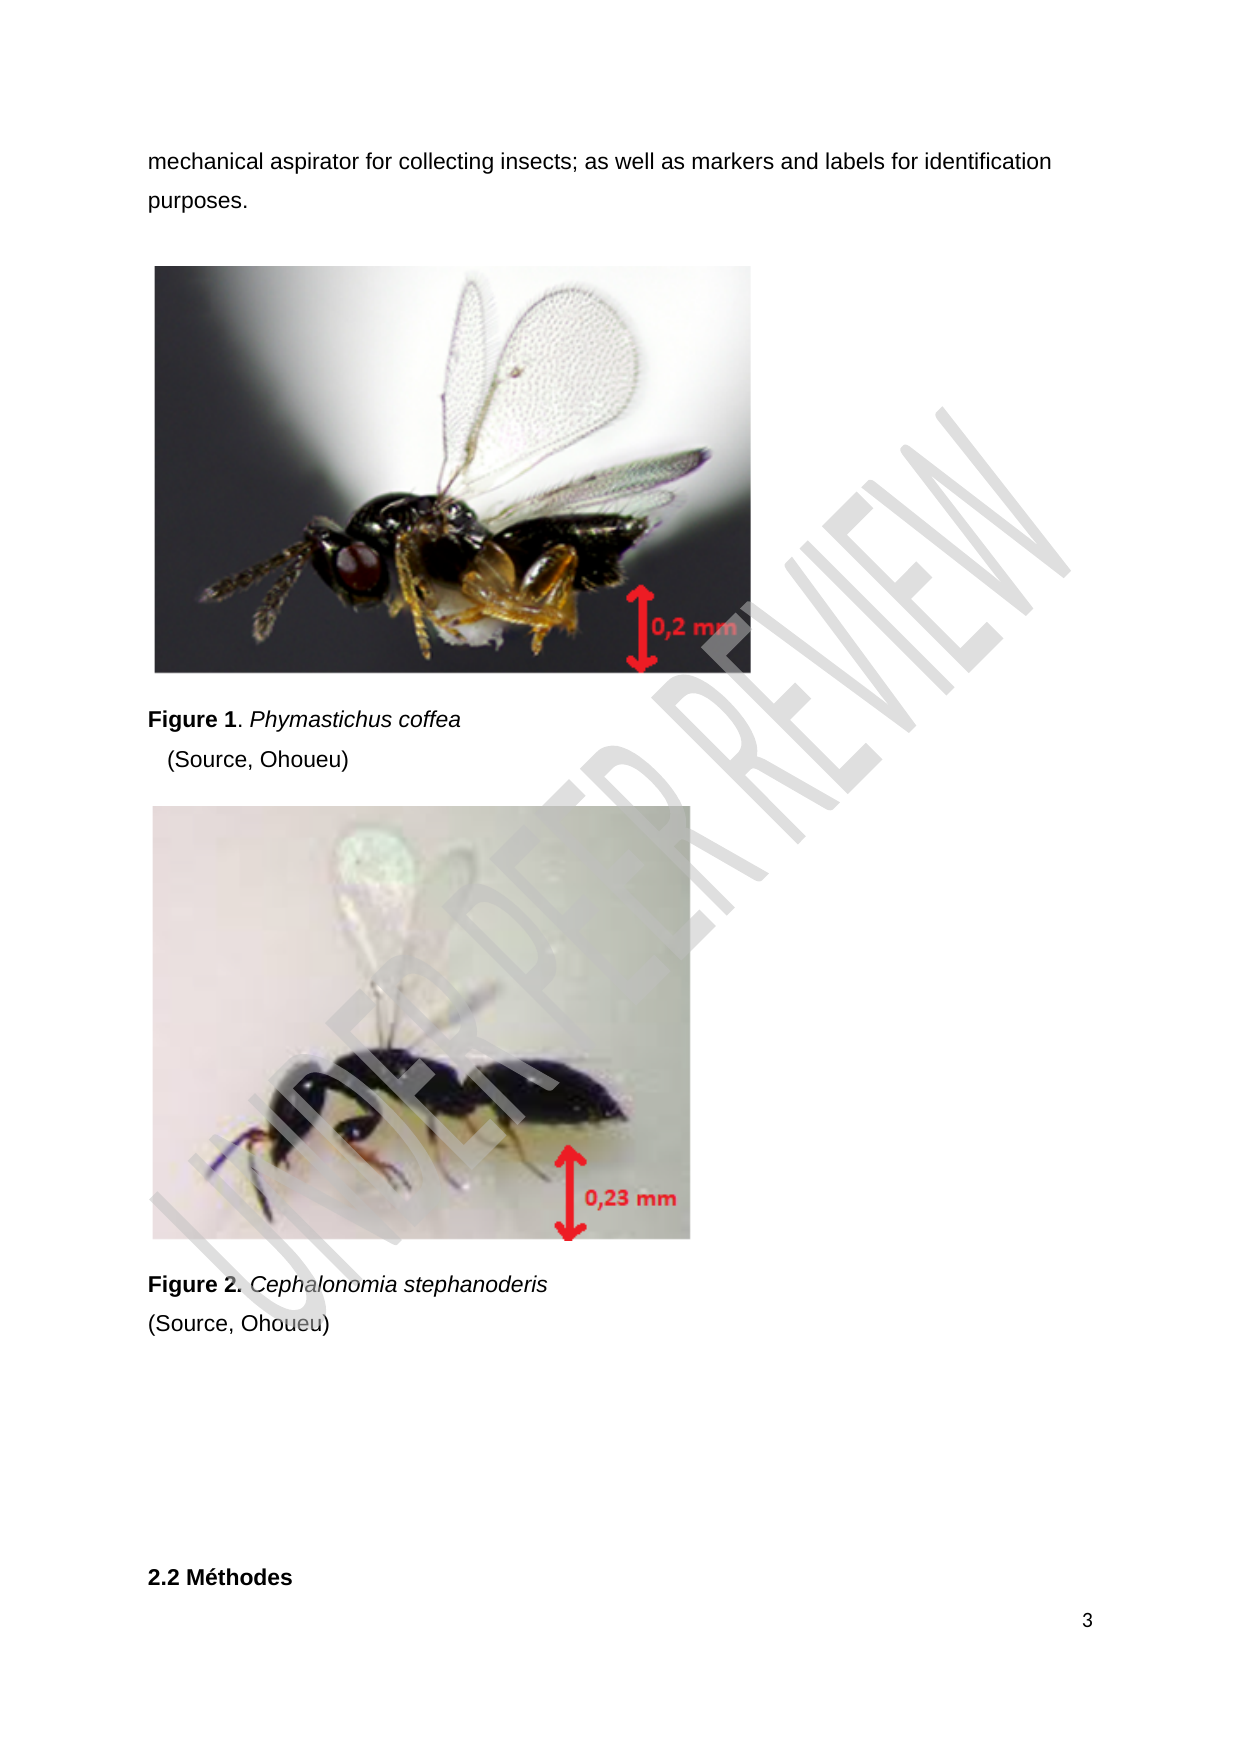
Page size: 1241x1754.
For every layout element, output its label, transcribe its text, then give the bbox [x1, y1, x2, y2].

text mechanical aspirator for collecting insects; as well as markers and labels for identification purposes. [148, 148, 1093, 213]
text (Source, Ohoueu) [324, 1310, 1093, 1336]
text [622, 746, 724, 772]
text Figure 2. Cephalonomia stephanoderis [311, 1271, 1093, 1297]
text [735, 706, 784, 732]
text Figure 2. Cephalonomia stephanoderis [148, 1271, 246, 1297]
text [903, 706, 1093, 732]
text Figure 2. Cephalonomia stephanoderis [239, 1271, 306, 1297]
text [758, 746, 824, 772]
text [677, 706, 737, 732]
text [818, 746, 861, 768]
text Figure 1. Phymastichus coffea [148, 706, 684, 732]
text 2.2 Méthodes [148, 1564, 1093, 1590]
text [791, 706, 906, 732]
text [871, 746, 1093, 772]
text (Source, Ohoueu) [148, 1310, 326, 1336]
text (Source, Ohoueu) [148, 746, 604, 772]
